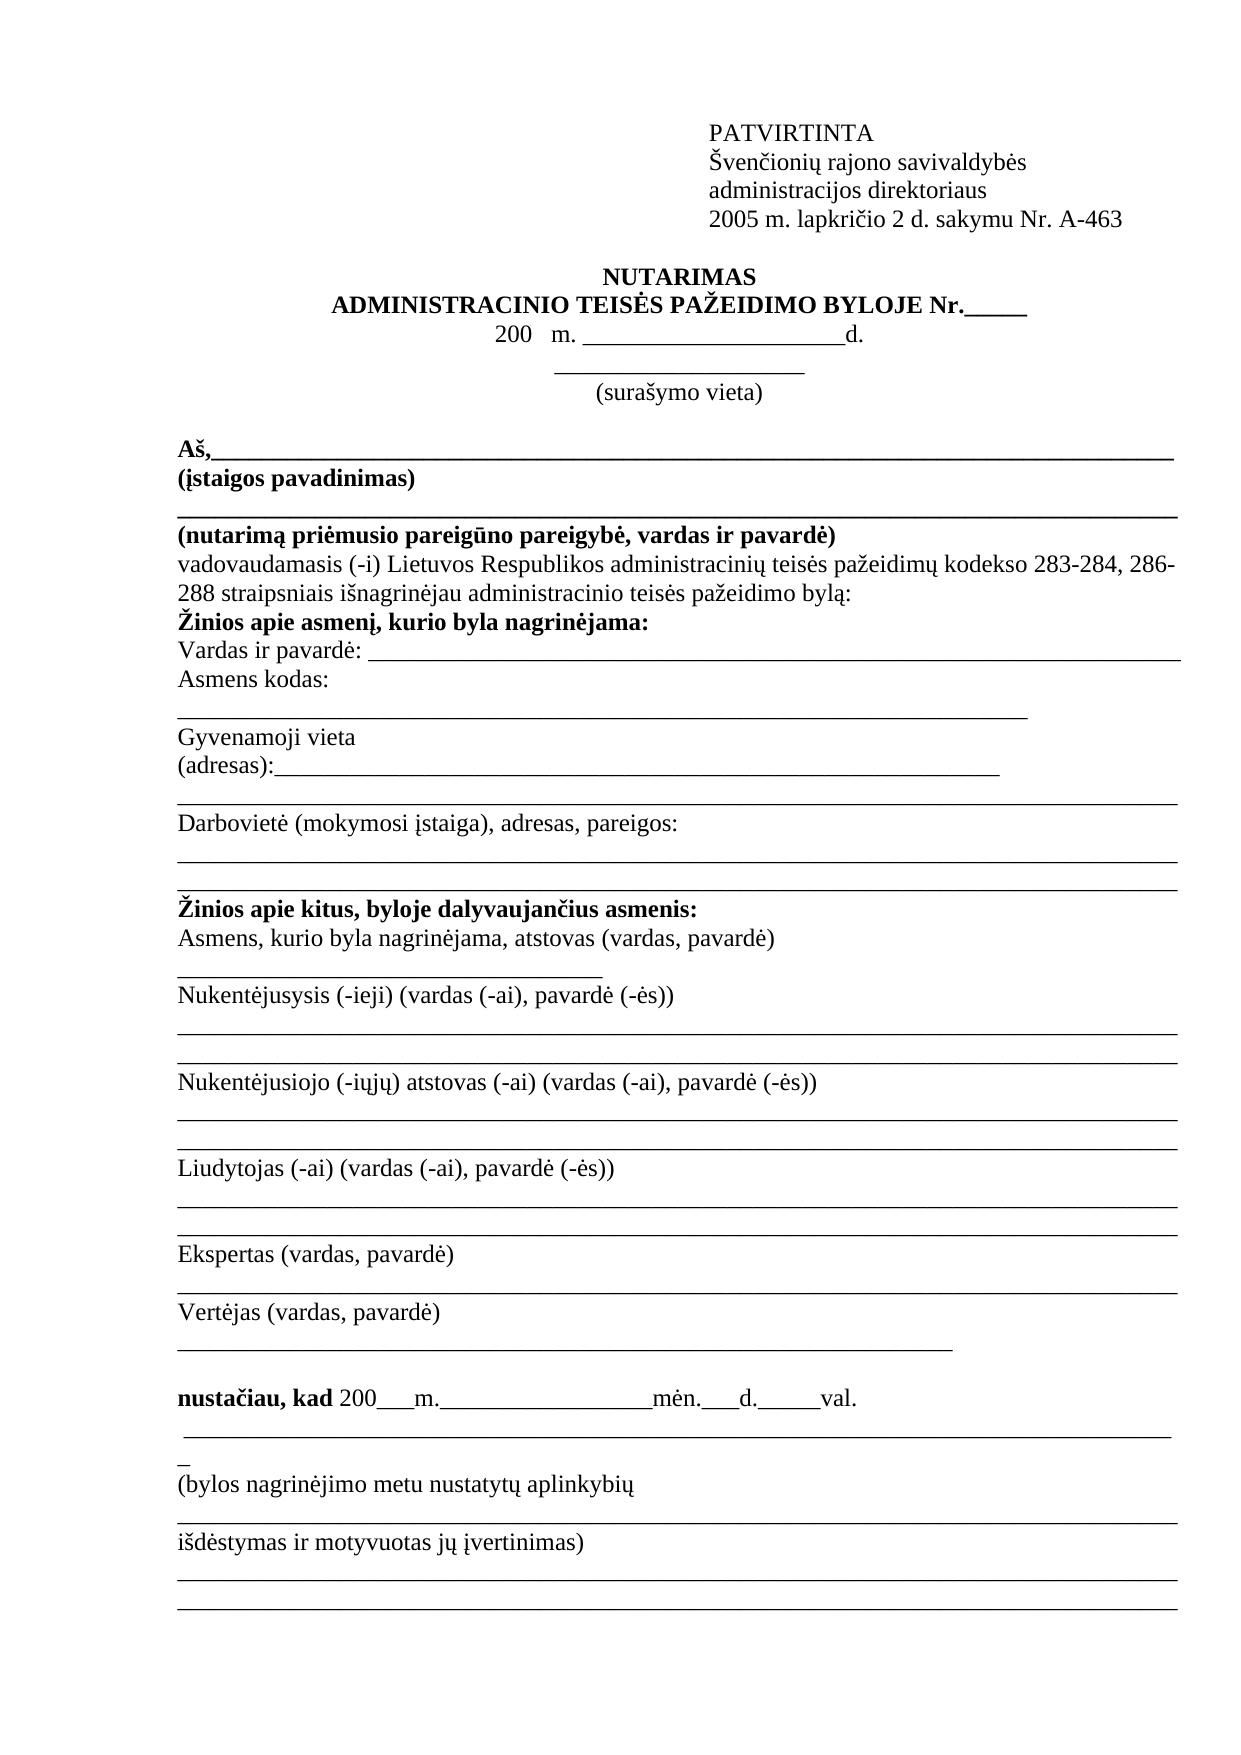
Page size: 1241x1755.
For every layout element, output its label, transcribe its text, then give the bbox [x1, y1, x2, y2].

text Darbovietė (mokymosi įstaiga), adresas, pareigos: [177, 808, 1181, 837]
text Žinios apie kitus, byloje dalyvaujančius asmenis: [177, 894, 1181, 923]
text ________________________________________________________________________________ [177, 1584, 1181, 1613]
text Vertėjas (vardas, pavardė) [177, 1297, 1181, 1326]
text ______________________________________________________________ [177, 1326, 1181, 1354]
text ________________________________________________________________________________ [177, 492, 1181, 521]
text Ekspertas (vardas, pavardė) [177, 1239, 1181, 1268]
text ________________________________________________________________________________ [177, 1124, 1181, 1153]
text vadovaudamasis (-i) Lietuvos Respublikos administracinių teisės pažeidimų kodekso 283-284, 286- [177, 549, 1181, 578]
text Švenčionių rajono savivaldybės [709, 147, 1181, 176]
text Asmens, kurio byla nagrinėjama, atstovas (vardas, pavardė) [177, 923, 1181, 952]
text 200 m. _____________________d. [177, 319, 1181, 348]
text išdėstymas ir motyvuotas jų įvertinimas) [177, 1527, 1181, 1556]
text ________________________________________________________________________________ [177, 779, 1181, 808]
text Nukentėjusiojo (-iųjų) atstovas (-ai) (vardas (-ai), pavardė (-ės)) [177, 1067, 1181, 1096]
text 288 straipsniais išnagrinėjau administracinio teisės pažeidimo bylą: [177, 578, 1181, 607]
text PATVIRTINTA [709, 118, 1181, 147]
text Asmens kodas: ____________________________________________________________________ [177, 664, 1181, 722]
text ________________________________________________________________________________ [177, 866, 1181, 894]
text ________________________________________________________________________________ [177, 1009, 1181, 1038]
text __________________________________ [177, 952, 1181, 981]
text 2005 m. lapkričio 2 d. sakymu Nr. A-463 [709, 204, 1181, 233]
text ________________________________________________________________________________ [177, 1038, 1181, 1067]
text ________________________________________________________________________________ [177, 1268, 1181, 1297]
text (įstaigos pavadinimas) [177, 463, 1181, 492]
text administracijos direktoriaus [709, 176, 1181, 204]
text ________________________________________________________________________________ [177, 1182, 1181, 1211]
text Nukentėjusysis (-ieji) (vardas (-ai), pavardė (-ės)) [177, 981, 1181, 1009]
text (nutarimą priėmusio pareigūno pareigybė, vardas ir pavardė) [177, 521, 1181, 549]
text ________________________________________________________________________________ [177, 837, 1181, 866]
text Vardas ir pavardė: _________________________________________________________________ [177, 636, 1181, 664]
text nustačiau, kad 200___m._________________mėn.___d._____val. [177, 1383, 1181, 1412]
text ________________________________________________________________________________ [177, 1556, 1181, 1584]
text Liudytojas (-ai) (vardas (-ai), pavardė (-ės)) [177, 1153, 1181, 1182]
text ADMINISTRACINIO TEISĖS PAŽEIDIMO BYLOJE Nr._____ [177, 291, 1181, 319]
text (surašymo vieta) [177, 377, 1181, 406]
text (bylos nagrinėjimo metu nustatytų aplinkybių [177, 1469, 1181, 1498]
text Žinios apie asmenį, kurio byla nagrinėjama: [177, 607, 1181, 636]
text Gyvenamoji vieta (adresas):__________________________________________________________ [177, 722, 1181, 779]
text ________________________________________________________________________________ [177, 1412, 1181, 1469]
text ________________________________________________________________________________ [177, 1211, 1181, 1239]
text ________________________________________________________________________________ [177, 1498, 1181, 1527]
text Aš,_____________________________________________________________________________ [177, 434, 1181, 463]
text ____________________ [177, 348, 1181, 377]
text NUTARIMAS [177, 262, 1181, 291]
text ________________________________________________________________________________ [177, 1096, 1181, 1124]
